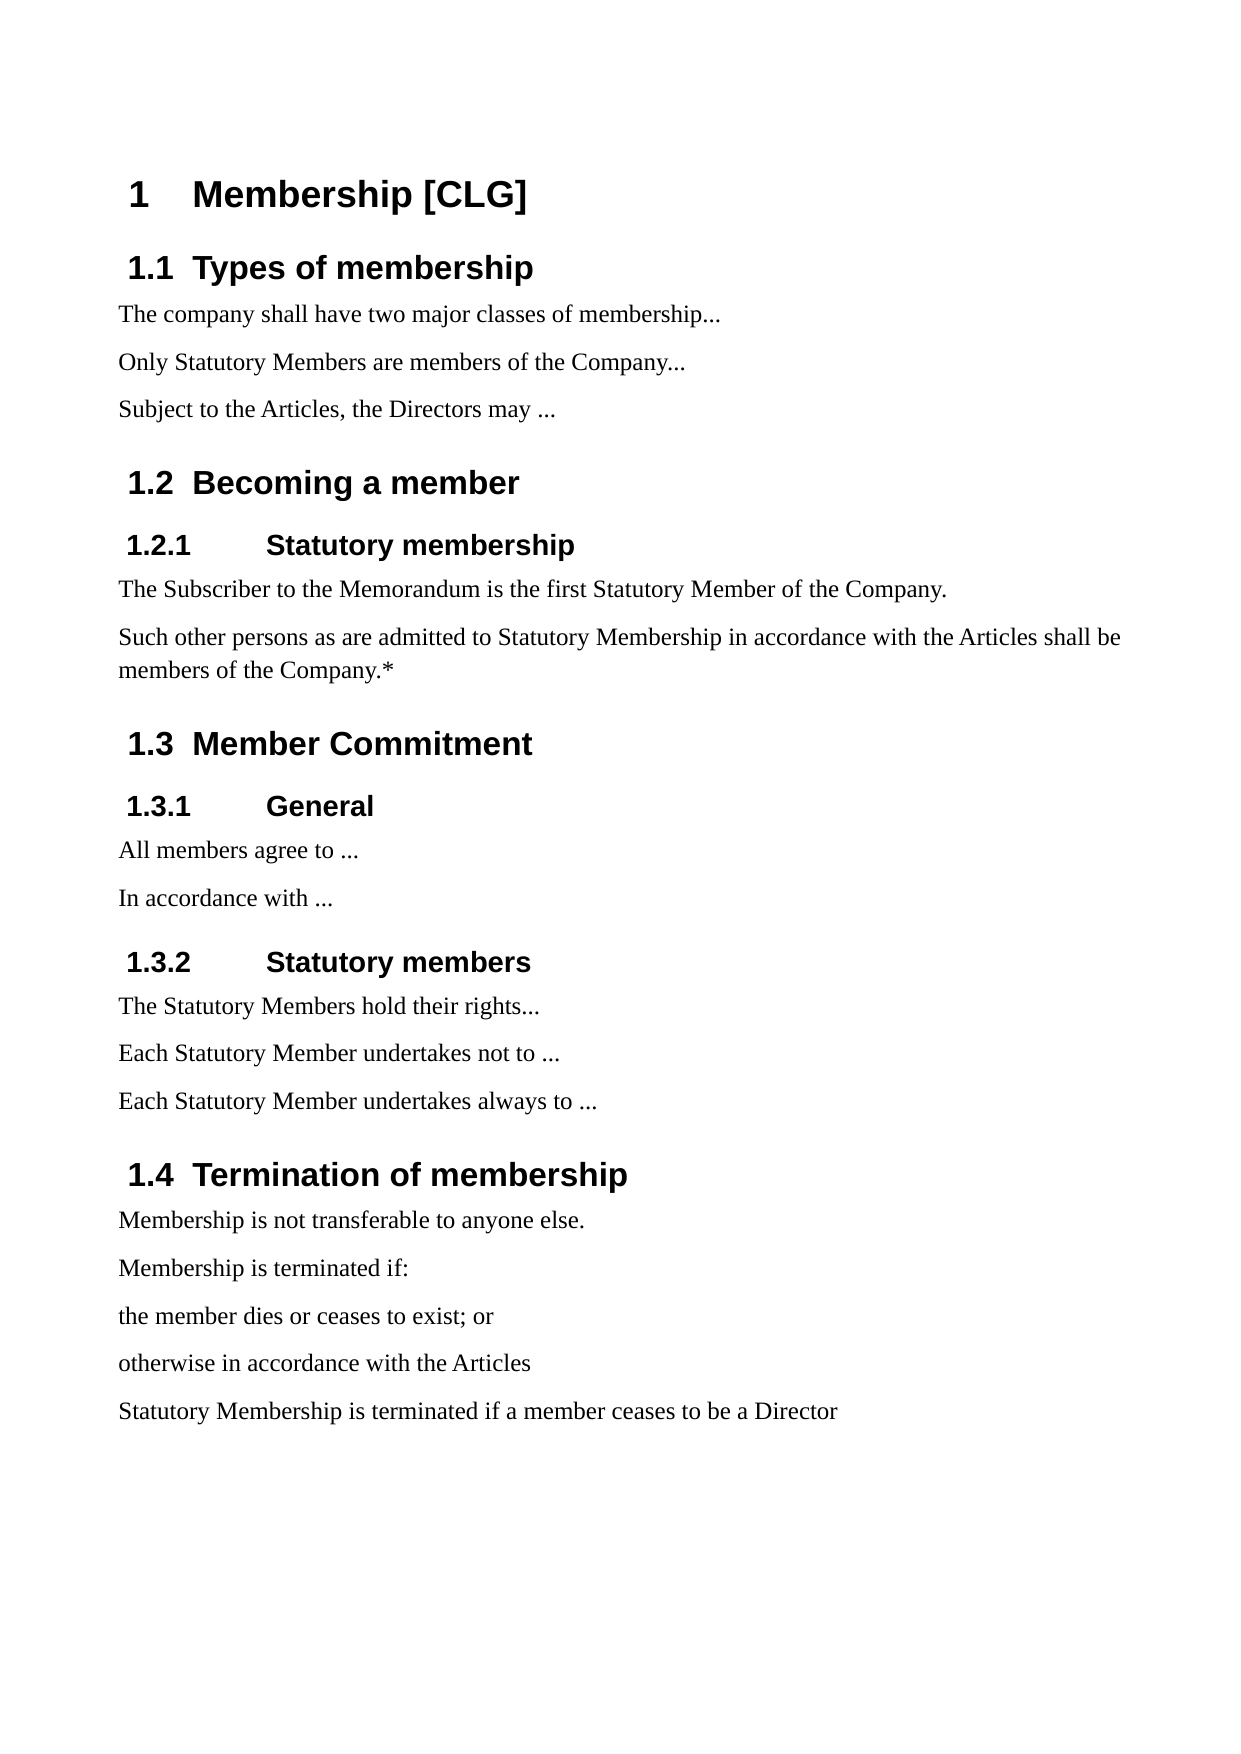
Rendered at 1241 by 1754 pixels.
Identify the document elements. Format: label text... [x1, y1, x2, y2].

text Subject to the Articles, the Directors may ... [118, 394, 1122, 423]
text The Statutory Members hold their rights... [118, 991, 1122, 1020]
subtitle Statutory members [118, 945, 1122, 978]
text The company shall have two major classes of membership... [118, 299, 1122, 328]
subtitle Statutory membership [118, 528, 1122, 562]
text Such other persons as are admitted to Statutory Membership in accordance with the Articles shall be members of the Company.* [118, 622, 1122, 684]
subtitle Types of membership [118, 248, 1122, 287]
subtitle General [118, 789, 1122, 823]
text Only Statutory Members are members of the Company... [118, 347, 1122, 376]
subtitle Termination of membership [118, 1154, 1122, 1193]
subtitle Becoming a member [118, 463, 1122, 501]
text otherwise in accordance with the Articles [118, 1348, 1122, 1377]
subtitle Membership [CLG] [118, 172, 1122, 215]
text Membership is not transferable to anyone else. [118, 1206, 1122, 1234]
text The Subscriber to the Memorandum is the first Statutory Member of the Company. [118, 574, 1122, 603]
text Membership is terminated if: [118, 1253, 1122, 1282]
text All members agree to ... [118, 835, 1122, 864]
text Statutory Membership is terminated if a member ceases to be a Director [118, 1396, 1122, 1425]
text Each Statutory Member undertakes always to ... [118, 1086, 1122, 1115]
text In accordance with ... [118, 883, 1122, 911]
text Each Statutory Member undertakes not to ... [118, 1038, 1122, 1067]
text the member dies or ceases to exist; or [118, 1301, 1122, 1329]
subtitle Member Commitment [118, 723, 1122, 762]
